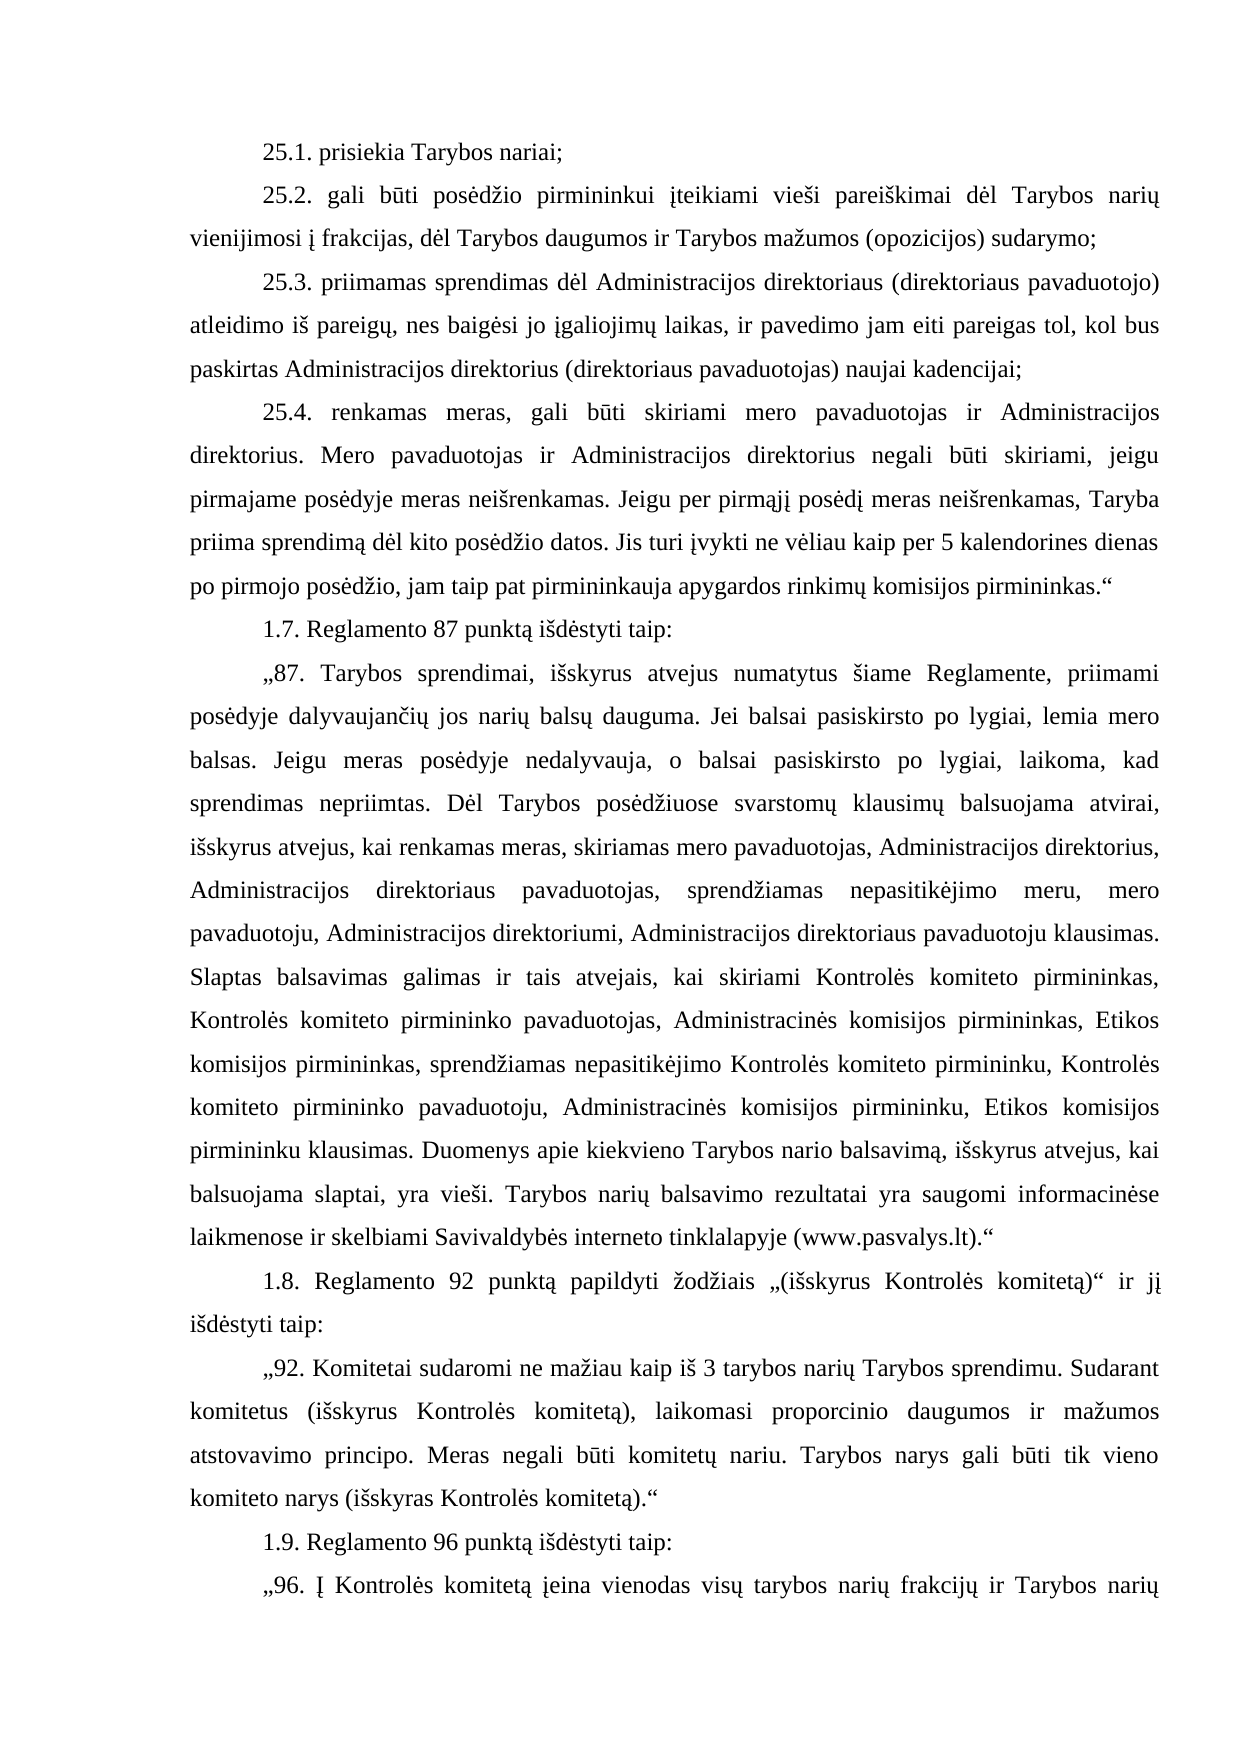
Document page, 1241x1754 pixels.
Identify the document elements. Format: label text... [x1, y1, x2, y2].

text 25.4. renkamas meras, gali būti skiriami mero pavaduotojas ir Administracijos direktorius. Mero pavaduotojas ir Administracijos direktorius negali būti skiriami, jeigu pirmajame posėdyje meras neišrenkamas. Jeigu per pirmąjį posėdį meras neišrenkamas, Taryba priima sprendimą dėl kito posėdžio datos. Jis turi įvykti ne vėliau kaip per 5 kalendorines dienas po pirmojo posėdžio, jam taip pat pirmininkauja apygardos rinkimų komisijos pirmininkas.“ [189, 386, 1160, 603]
text 1.8. Reglamento 92 punktą papildyti žodžiais „(išskyrus Kontrolės komitetą)“ ir jį išdėstyti taip: [189, 1254, 1162, 1341]
text 25.1. prisiekia Tarybos nariai; [189, 125, 1162, 169]
text 25.3. priimamas sprendimas dėl Administracijos direktoriaus (direktoriaus pavaduotojo) atleidimo iš pareigų, nes baigėsi jo įgaliojimų laikas, ir pavedimo jam eiti pareigas tol, kol bus paskirtas Administracijos direktorius (direktoriaus pavaduotojas) naujai kadencijai; [189, 256, 1160, 386]
text „87. Tarybos sprendimai, išskyrus atvejus numatytus šiame Reglamente, priimami posėdyje dalyvaujančių jos narių balsų dauguma. Jei balsai pasiskirsto po lygiai, lemia mero balsas. Jeigu meras posėdyje nedalyvauja, o balsai pasiskirsto po lygiai, laikoma, kad sprendimas nepriimtas. Dėl Tarybos posėdžiuose svarstomų klausimų balsuojama atvirai, išskyrus atvejus, kai renkamas meras, skiriamas mero pavaduotojas, Administracijos direktorius, Administracijos direktoriaus pavaduotojas, sprendžiamas nepasitikėjimo meru, mero pavaduotoju, Administracijos direktoriumi, Administracijos direktoriaus pavaduotoju klausimas. Slaptas balsavimas galimas ir tais atvejais, kai skiriami Kontrolės komiteto pirmininkas, Kontrolės komiteto pirmininko pavaduotojas, Administracinės komisijos pirmininkas, Etikos komisijos pirmininkas, sprendžiamas nepasitikėjimo Kontrolės komiteto pirmininku, Kontrolės komiteto pirmininko pavaduotoju, Administracinės komisijos pirmininku, Etikos komisijos pirmininku klausimas. Duomenys apie kiekvieno Tarybos nario balsavimą, išskyrus atvejus, kai balsuojama slaptai, yra vieši. Tarybos narių balsavimo rezultatai yra saugomi informacinėse laikmenose ir skelbiami Savivaldybės interneto tinklalapyje (www.pasvalys.lt).“ [189, 646, 1160, 1254]
text 1.7. Reglamento 87 punktą išdėstyti taip: [189, 603, 1162, 646]
text „96. Į Kontrolės komitetą įeina vienodas visų tarybos narių frakcijų ir Tarybos narių [189, 1559, 1160, 1602]
text 25.2. gali būti posėdžio pirmininkui įteikiami vieši pareiškimai dėl Tarybos narių vienijimosi į frakcijas, dėl Tarybos daugumos ir Tarybos mažumos (opozicijos) sudarymo; [189, 169, 1160, 256]
text „92. Komitetai sudaromi ne mažiau kaip iš 3 tarybos narių Tarybos sprendimu. Sudarant komitetus (išskyrus Kontrolės komitetą), laikomasi proporcinio daugumos ir mažumos atstovavimo principo. Meras negali būti komitetų nariu. Tarybos narys gali būti tik vieno komiteto narys (išskyras Kontrolės komitetą).“ [189, 1341, 1160, 1515]
text 1.9. Reglamento 96 punktą išdėstyti taip: [189, 1515, 1162, 1559]
